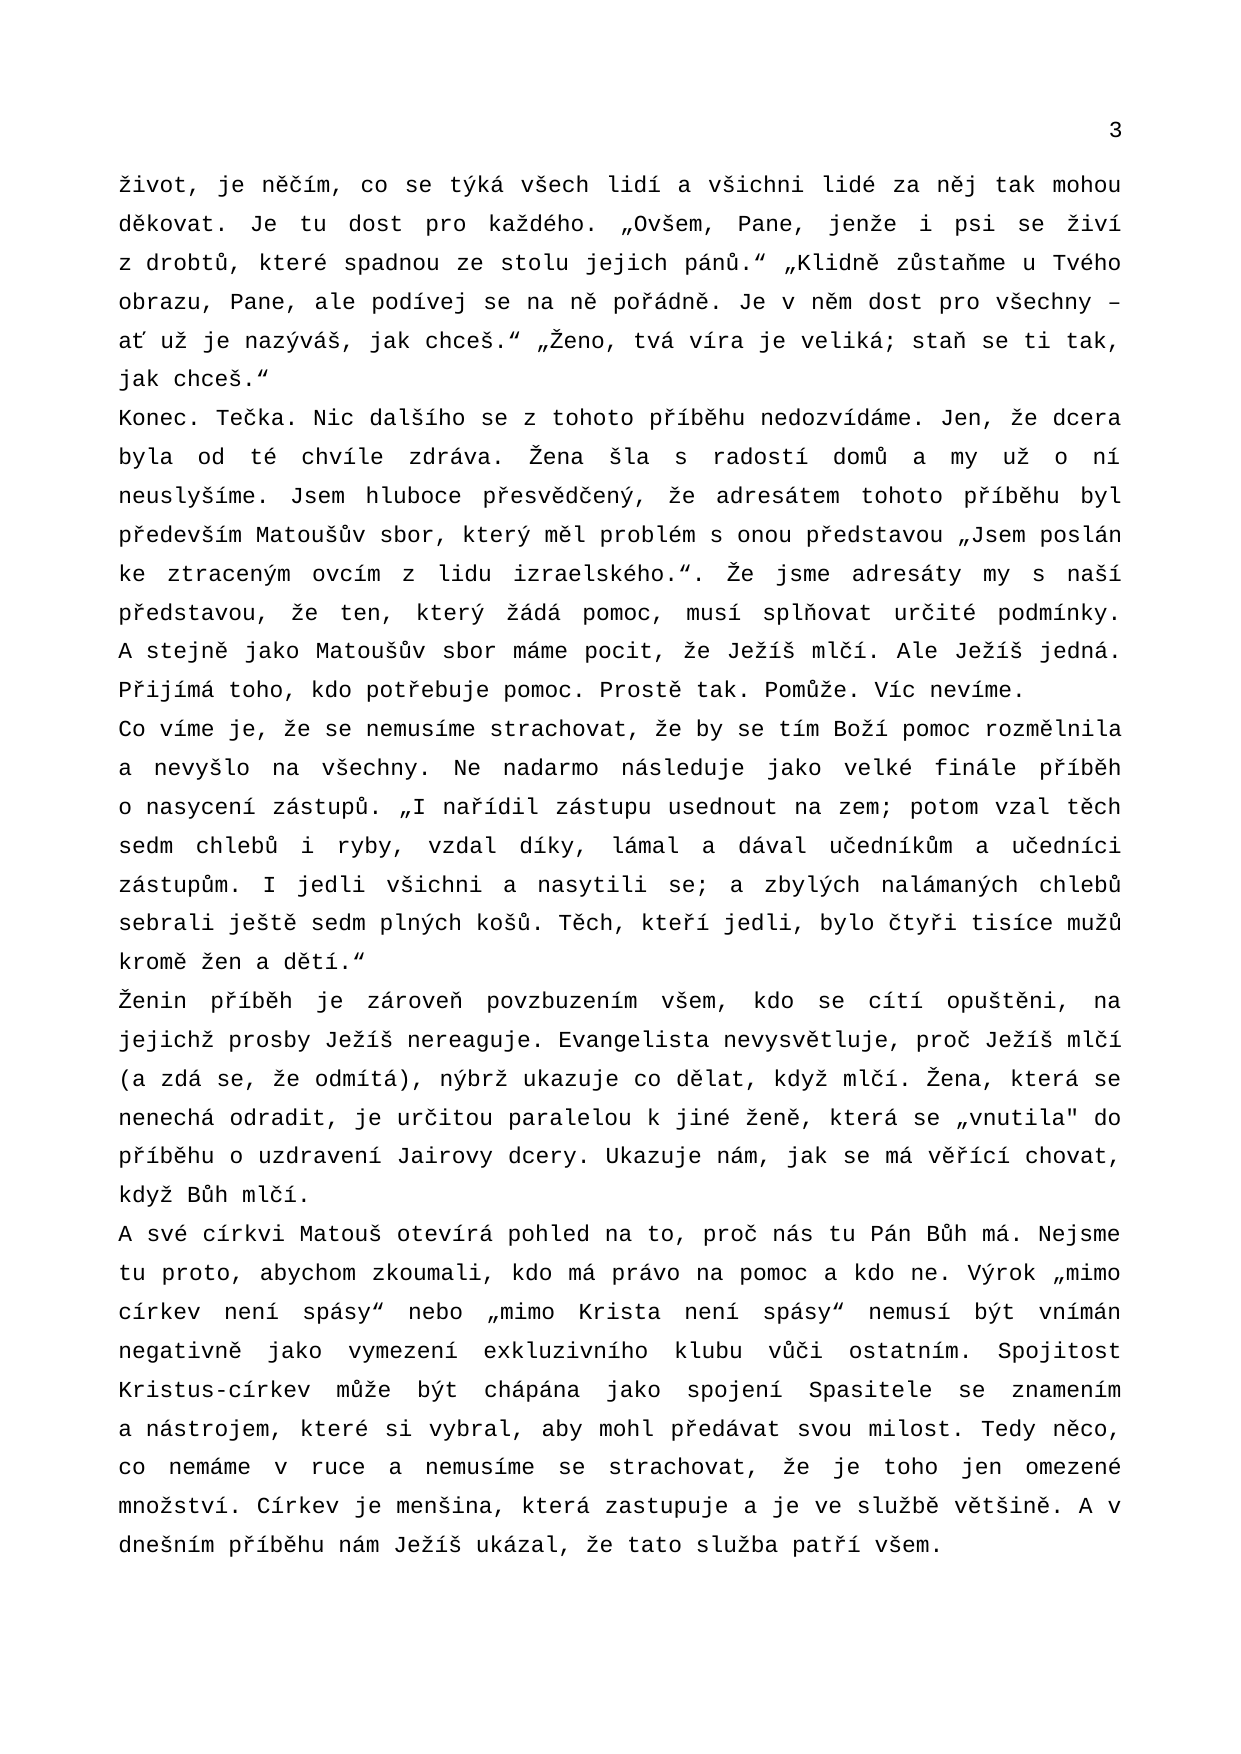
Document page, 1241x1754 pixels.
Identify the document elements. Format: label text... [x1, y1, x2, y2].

text A své církvi Matouš otevírá pohled na to, proč nás tu Pán Bůh má. Nejsme tu proto, abychom zkoumali, kdo má právo na pomoc a kdo ne. Výrok „mimo církev není spásy“ nebo „mimo Krista není spásy“ nemusí být vnímán negativně jako vymezení exkluzivního klubu vůči ostatním. Spojitost Kristus-církev může být chápána jako spojení Spasitele se znamením a nástrojem, které si vybral, aby mohl předávat svou milost. Tedy něco, co nemáme v ruce a nemusíme se strachovat, že je toho jen omezené množství. Církev je menšina, která zastupuje a je ve službě většině. A v dnešním příběhu nám Ježíš ukázal, že tato služba patří všem. [118, 1223, 1122, 1559]
text Co víme je, že se nemusíme strachovat, že by se tím Boží pomoc rozmělnila a nevyšlo na všechny. Ne nadarmo následuje jako velké finále příběh o nasycení zástupů. „I nařídil zástupu usednout na zem; potom vzal těch sedm chlebů i ryby, vzdal díky, lámal a dával učedníkům a učedníci zástupům. I jedli všichni a nasytili se; a zbylých nalámaných chlebů sebrali ještě sedm plných košů. Těch, kteří jedli, bylo čtyři tisíce mužů kromě žen a dětí.“ [118, 717, 1122, 977]
text Ženin příběh je zároveň povzbuzením všem, kdo se cítí opuštěni, na jejichž prosby Ježíš nereaguje. Evangelista nevysvětluje, proč Ježíš mlčí (a zdá se, že odmítá), nýbrž ukazuje co dělat, když mlčí. Žena, která se nenechá odradit, je určitou paralelou k jiné ženě, která se „vnutila" do příběhu o uzdravení Jairovy dcery. Ukazuje nám, jak se má věřící chovat, když Bůh mlčí. [118, 989, 1122, 1210]
text Konec. Tečka. Nic dalšího se z tohoto příběhu nedozvídáme. Jen, že dcera byla od té chvíle zdráva. Žena šla s radostí domů a my už o ní neuslyšíme. Jsem hluboce přesvědčený, že adresátem tohoto příběhu byl především Matoušův sbor, který měl problém s onou představou „Jsem poslán ke ztraceným ovcím z lidu izraelského.“. Že jsme adresáty my s naší představou, že ten, který žádá pomoc, musí splňovat určité podmínky. A stejně jako Matoušův sbor máme pocit, že Ježíš mlčí. Ale Ježíš jedná. Přijímá toho, kdo potřebuje pomoc. Prostě tak. Pomůže. Víc nevíme. [118, 407, 1122, 704]
text život, je něčím, co se týká všech lidí a všichni lidé za něj tak mohou děkovat. Je tu dost pro každého. „Ovšem, Pane, jenže i psi se živí z drobtů, které spadnou ze stolu jejich pánů.“ „Klidně zůstaňme u Tvého obrazu, Pane, ale podívej se na ně pořádně. Je v něm dost pro všechny – ať už je nazýváš, jak chceš.“ „Ženo, tvá víra je veliká; staň se ti tak, jak chceš.“ [118, 173, 1122, 394]
